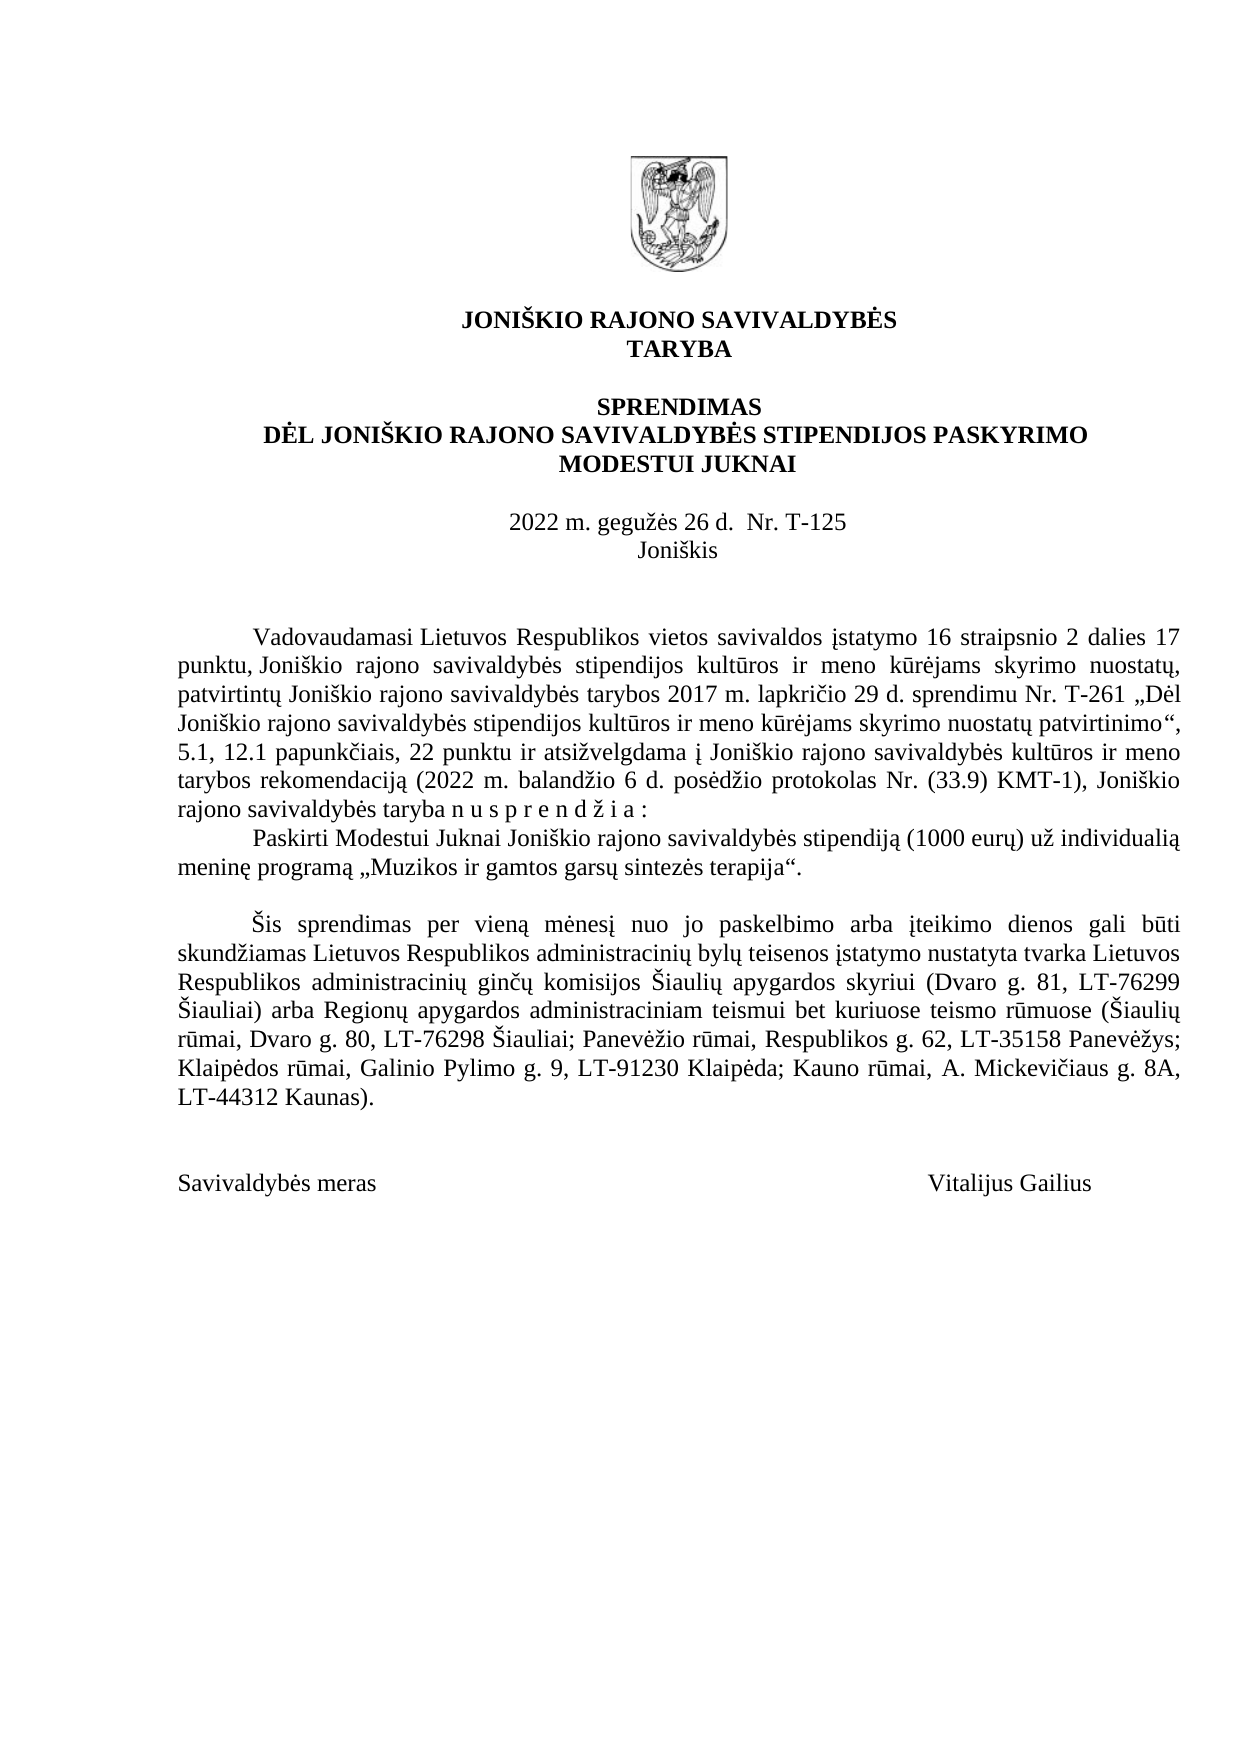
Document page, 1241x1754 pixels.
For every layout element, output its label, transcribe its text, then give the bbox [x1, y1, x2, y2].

text Šis sprendimas per vieną mėnesį nuo jo paskelbimo arba įteikimo dienos gali būti skundžiamas Lietuvos Respublikos administracinių bylų teisenos įstatymo nustatyta tvarka Lietuvos Respublikos administracinių ginčų komisijos Šiaulių apygardos skyriui (Dvaro g. 81, LT-76299 Šiauliai) arba Regionų apygardos administraciniam teismui bet kuriuose teismo rūmuose (Šiaulių rūmai, Dvaro g. 80, LT-76298 Šiauliai; Panevėžio rūmai, Respublikos g. 62, LT-35158 Panevėžys; Klaipėdos rūmai, Galinio Pylimo g. 9, LT-91230 Klaipėda; Kauno rūmai, A. Mickevičiaus g. 8A, LT-44312 Kaunas). [177, 909, 1181, 1110]
text Paskirti Modestui Juknai Joniškio rajono savivaldybės stipendiją (1000 eurų) už individualią meninę programą „Muzikos ir gamtos garsų sintezės terapija“. [177, 823, 1181, 880]
text 2022 m. gegužės 26 d. Nr. T-125 [174, 507, 1181, 535]
text SPRENDIMAS [177, 392, 1181, 420]
text DĖL JONIŠKIO RAJONO SAVIVALDYBĖS STIPENDIJOS PASKYRIMO [177, 420, 1181, 449]
text Savivaldybės meras Vitalijus Gailius [177, 1168, 1181, 1197]
text Vadovaudamasi Lietuvos Respublikos vietos savivaldos įstatymo 16 straipsnio 2 dalies 17 punktu, Joniškio rajono savivaldybės stipendijos kultūros ir meno kūrėjams skyrimo nuostatų, patvirtintų Joniškio rajono savivaldybės tarybos 2017 m. lapkričio 29 d. sprendimu Nr. T-261 „Dėl Joniškio rajono savivaldybės stipendijos kultūros ir meno kūrėjams skyrimo nuostatų patvirtinimo“, 5.1, 12.1 papunkčiais, 22 punktu ir atsižvelgdama į Joniškio rajono savivaldybės kultūros ir meno tarybos rekomendaciją (2022 m. balandžio 6 d. posėdžio protokolas Nr. (33.9) KMT-1), Joniškio rajono savivaldybės taryba nusprendžia: [177, 622, 1181, 823]
text Joniškio rajono savivaldybės TARYBA [177, 305, 1181, 363]
text MODESTUI JUKNAI [174, 449, 1181, 478]
text Joniškis [174, 535, 1181, 564]
